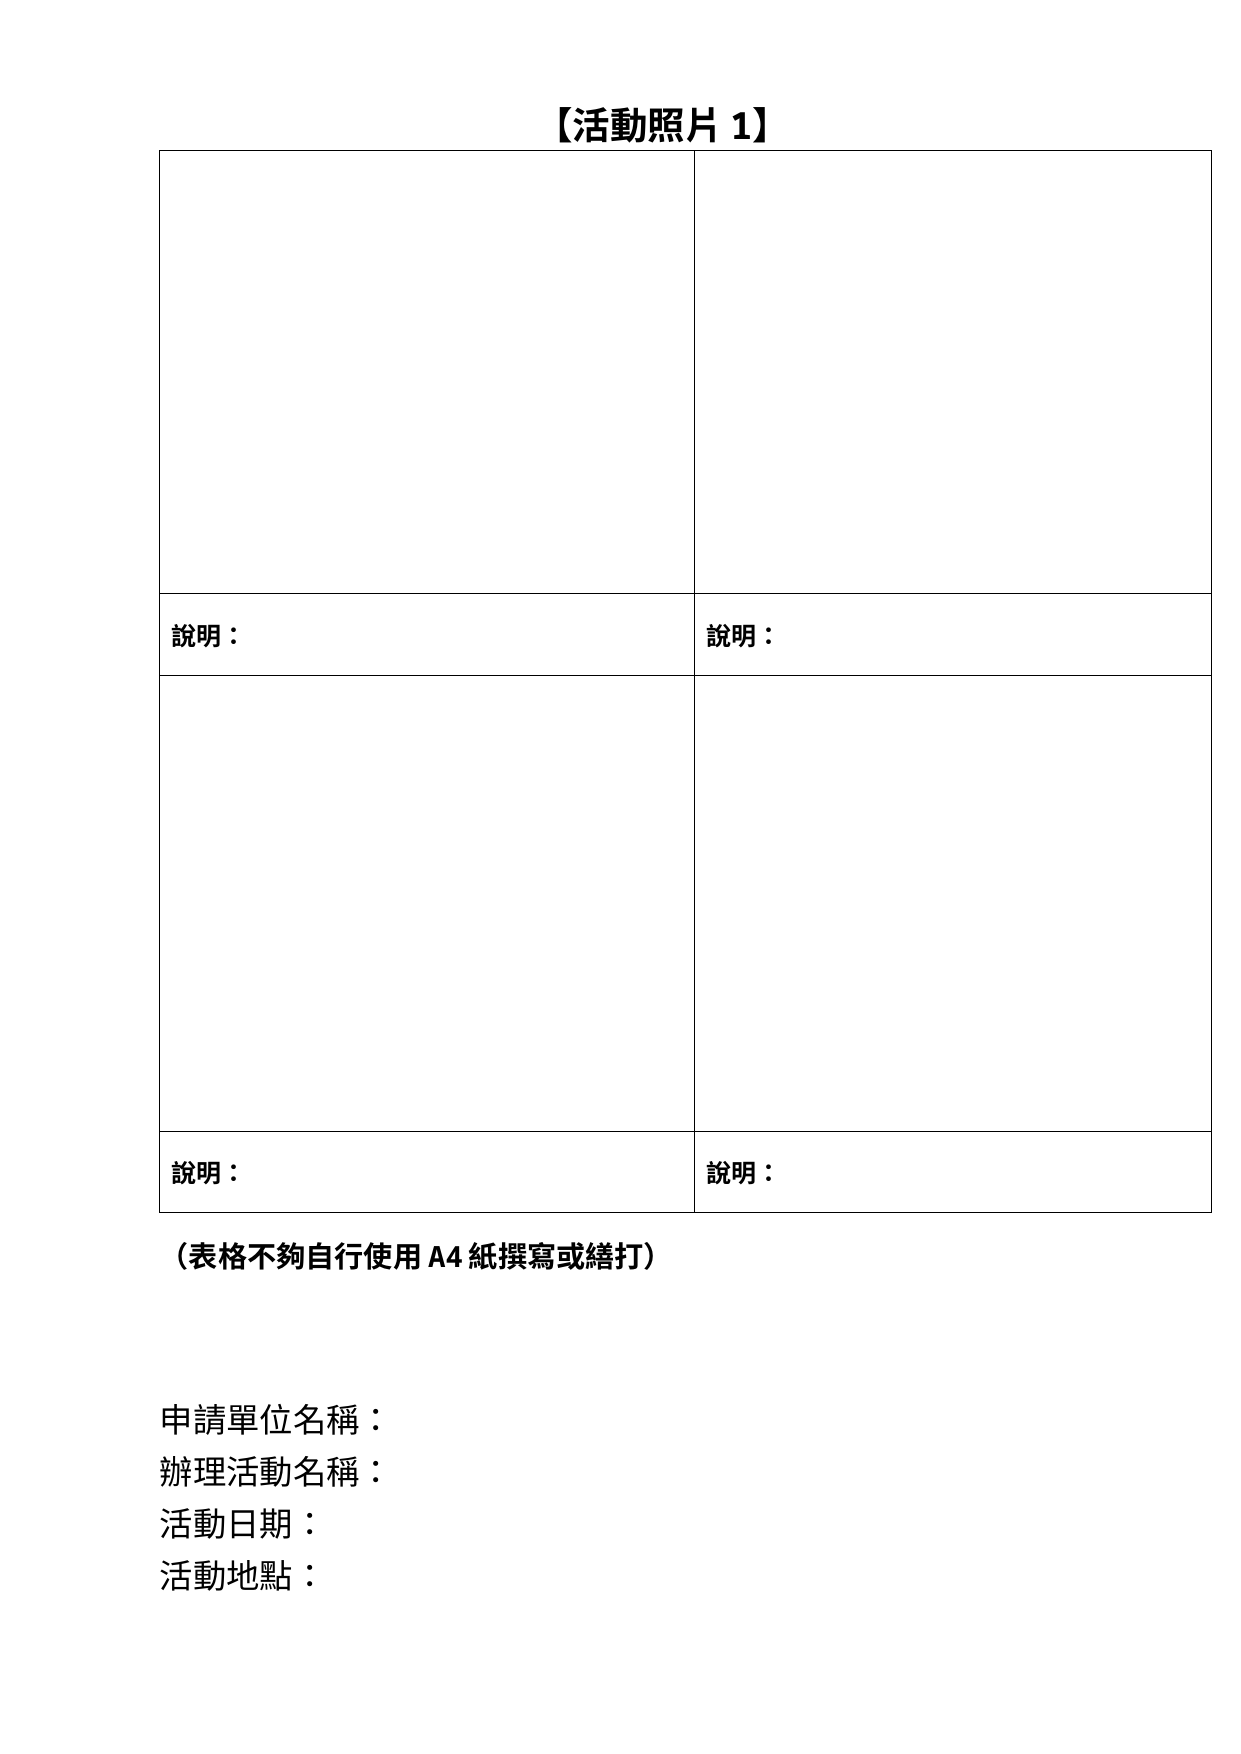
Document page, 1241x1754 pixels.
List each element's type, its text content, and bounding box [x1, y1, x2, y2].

table_cell 說明： [160, 1132, 694, 1212]
table_cell 說明： [695, 594, 1211, 675]
table_cell [160, 676, 694, 1131]
text （表格不夠自行使用A4紙撰寫或繕打） [159, 1213, 1081, 1276]
text 活動日期： [159, 1494, 1081, 1547]
table_cell 說明： [160, 594, 694, 675]
text 【活動照片1】 [159, 96, 1081, 150]
text 申請單位名稱： [159, 1390, 1081, 1442]
table_cell 說明： [695, 1132, 1211, 1212]
table_cell [695, 676, 1211, 1131]
table_header [160, 151, 694, 592]
table_header [695, 151, 1211, 592]
text 辦理活動名稱： [159, 1442, 1081, 1494]
text 活動地點： [159, 1547, 1081, 1599]
